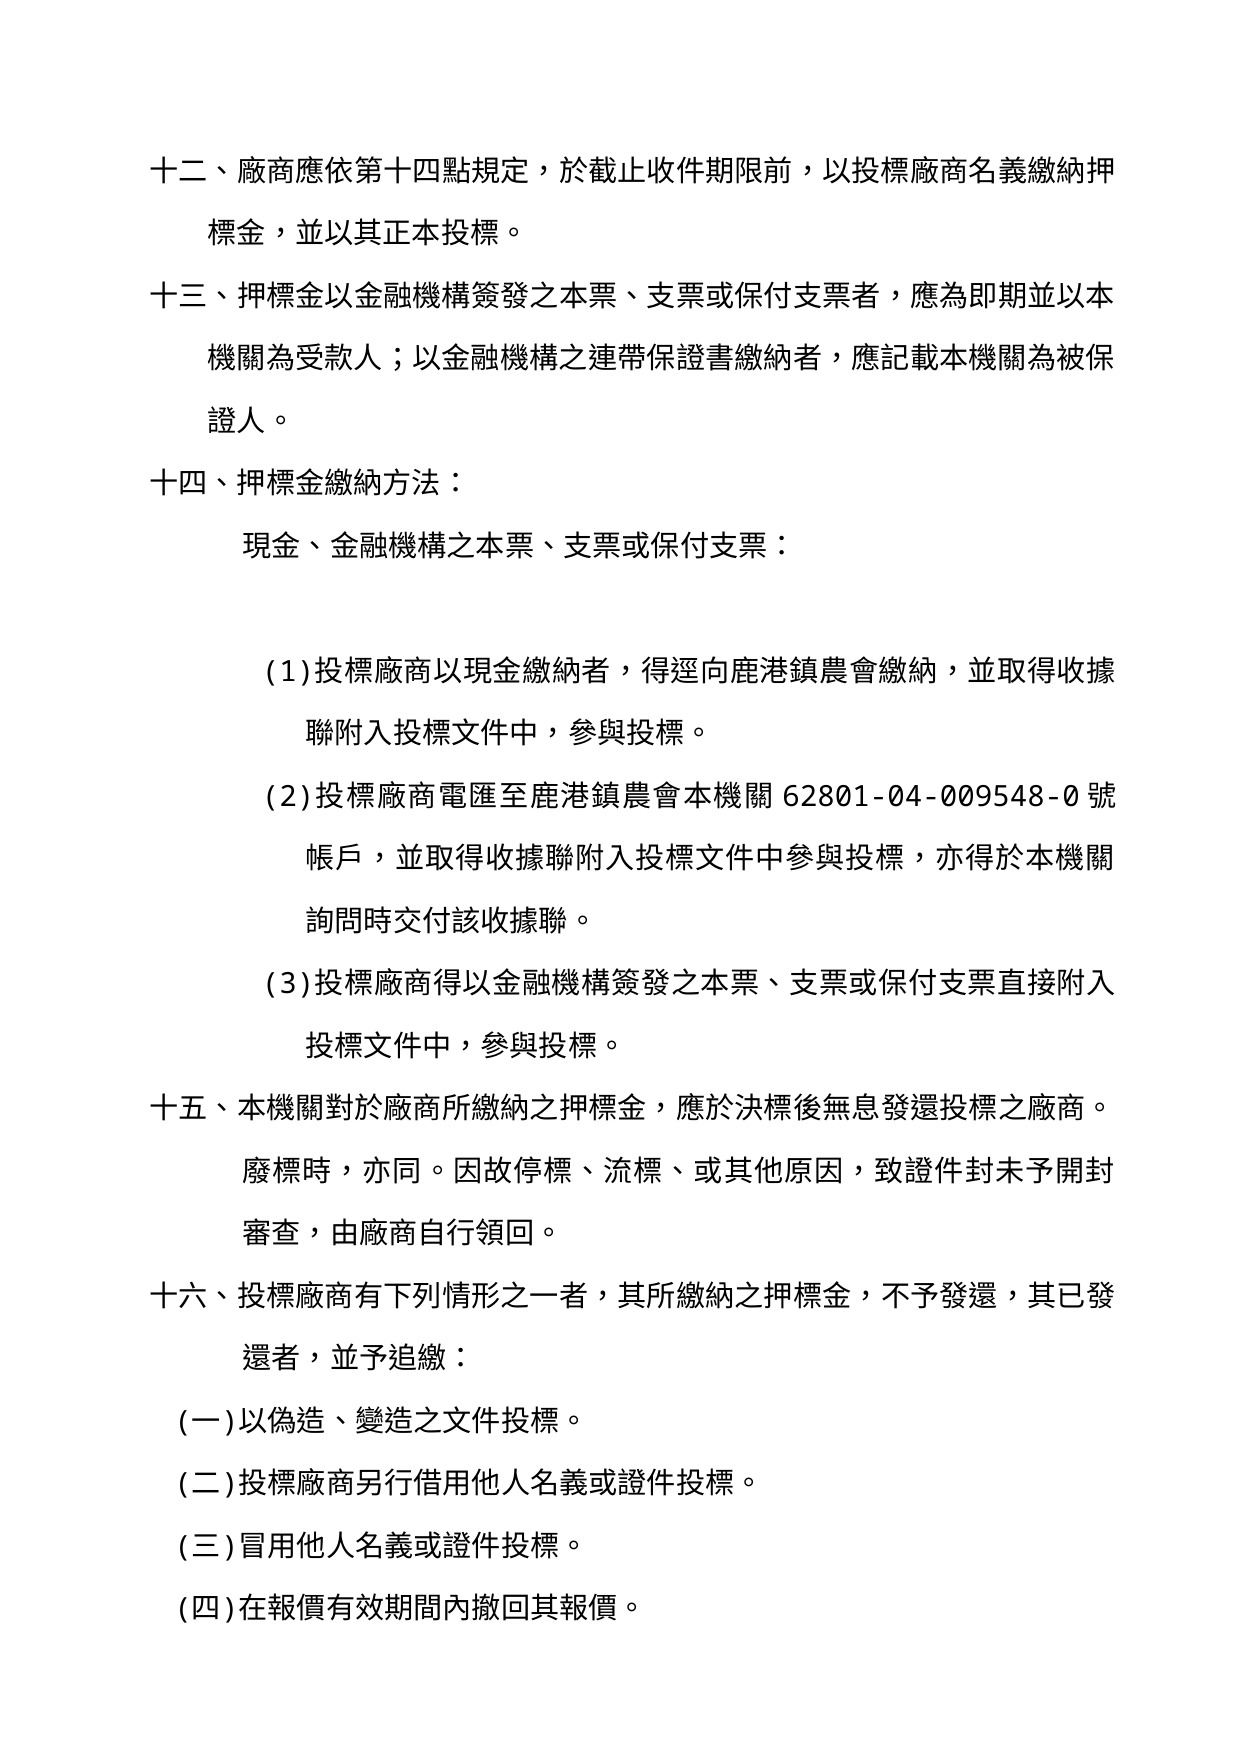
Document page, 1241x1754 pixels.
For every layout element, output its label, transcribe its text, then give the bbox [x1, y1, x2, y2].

text 十六、投標廠商有下列情形之一者，其所繳納之押標金，不予發還，其已發還者，並予追繳： [149, 1252, 1116, 1377]
text 現金、金融機構之本票、支票或保付支票： [242, 502, 1116, 564]
text 十三、押標金以金融機構簽發之本票、支票或保付支票者，應為即期並以本機關為受款人；以金融機構之連帶保證書繳納者，應記載本機關為被保證人。 [149, 252, 1116, 439]
text 十五、本機關對於廠商所繳納之押標金，應於決標後無息發還投標之廠商。廢標時，亦同。因故停標、流標、或其他原因，致證件封未予開封審查，由廠商自行領回。 [149, 1064, 1116, 1252]
text 十二、廠商應依第十四點規定，於截止收件期限前，以投標廠商名義繳納押標金，並以其正本投標。 [149, 127, 1116, 252]
text 十四、押標金繳納方法： [149, 439, 1116, 502]
text (四)在報價有效期間內撤回其報價。 [174, 1564, 1116, 1627]
text (二)投標廠商另行借用他人名義或證件投標。 [174, 1439, 1116, 1502]
text (3)投標廠商得以金融機構簽發之本票、支票或保付支票直接附入投標文件中，參與投標。 [262, 939, 1116, 1064]
text (一)以偽造、變造之文件投標。 [174, 1377, 1116, 1439]
text (三)冒用他人名義或證件投標。 [174, 1502, 1116, 1564]
text (2)投標廠商電匯至鹿港鎮農會本機關62801-04-009548-0號帳戶，並取得收據聯附入投標文件中參與投標，亦得於本機關詢問時交付該收據聯。 [262, 752, 1116, 939]
text (1)投標廠商以現金繳納者，得逕向鹿港鎮農會繳納，並取得收據聯附入投標文件中，參與投標。 [262, 627, 1116, 752]
